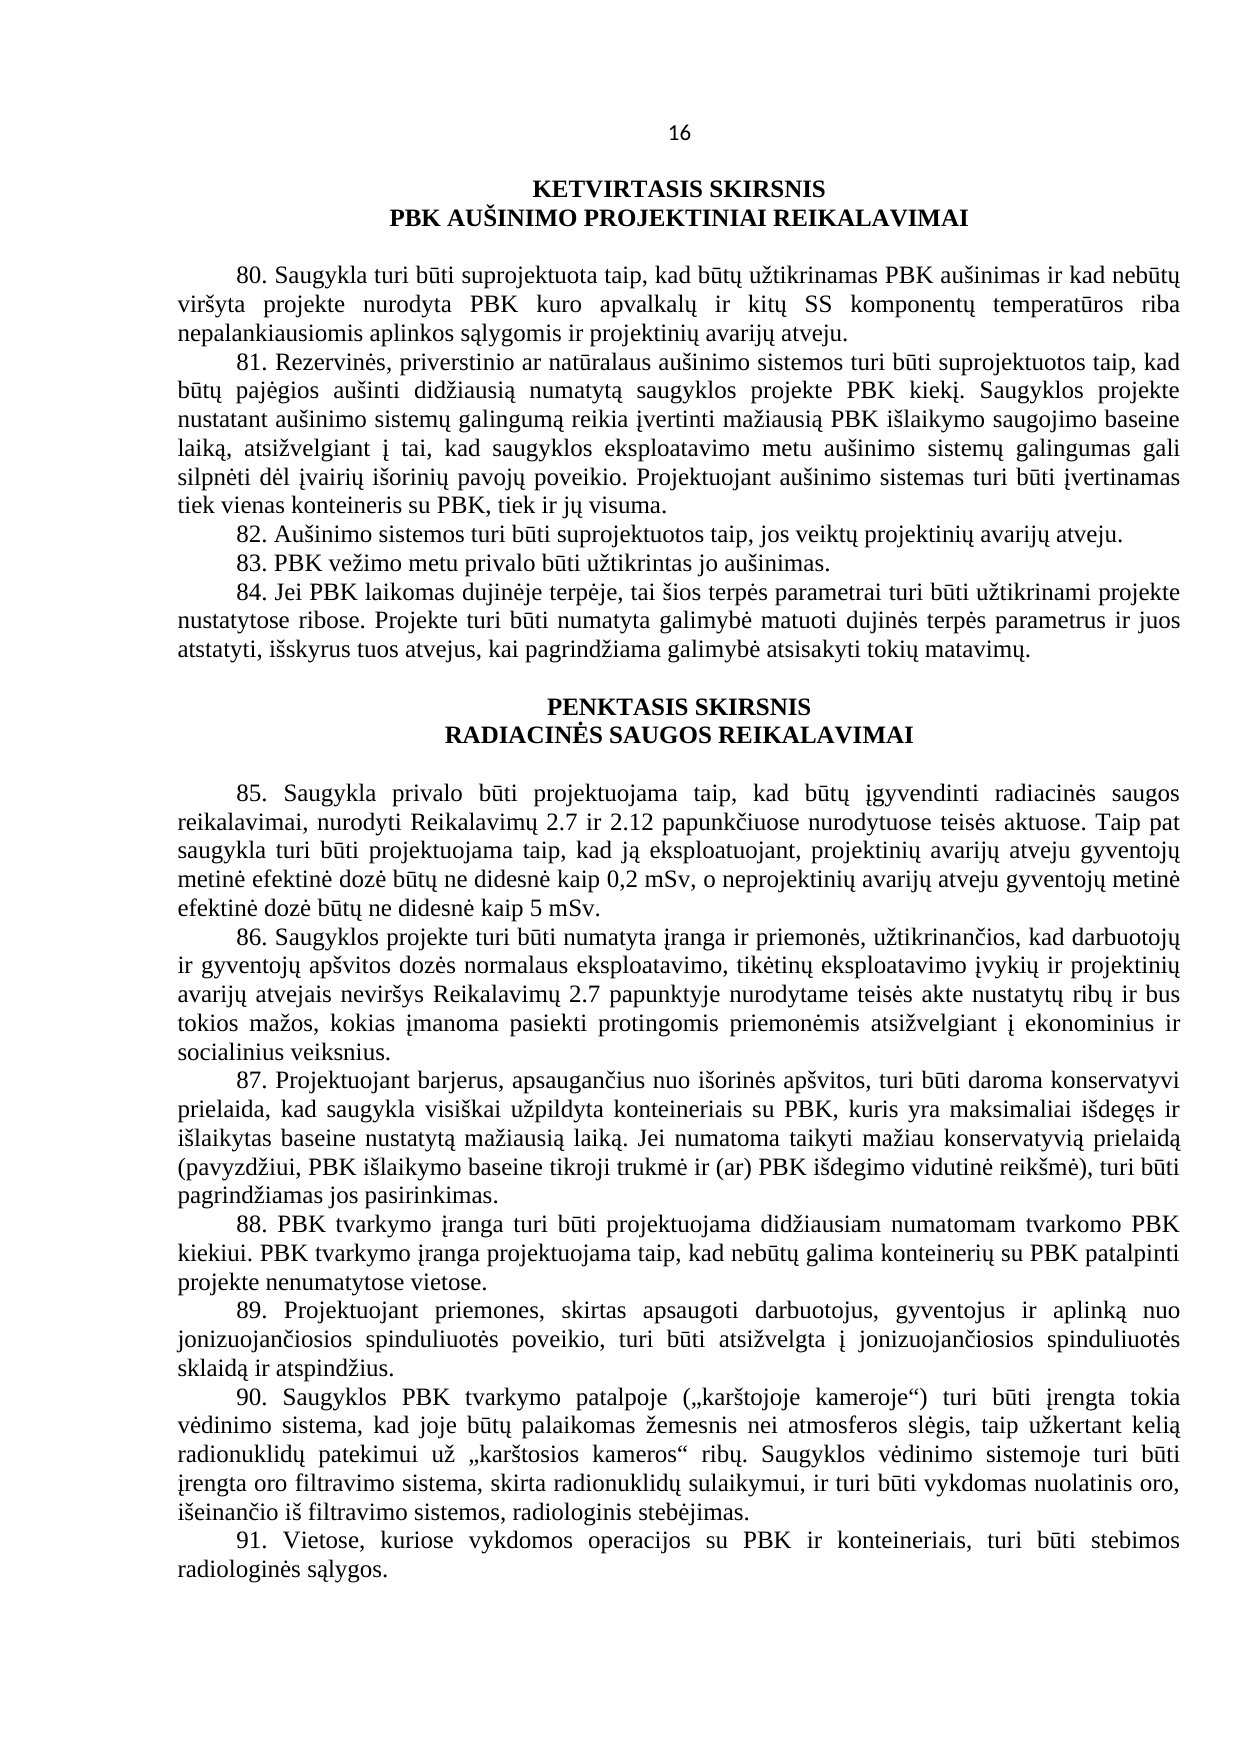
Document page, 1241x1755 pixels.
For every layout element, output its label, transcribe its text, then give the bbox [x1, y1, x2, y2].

text PBK AUŠINIMO PROJEKTINIAI REIKALAVIMAI [177, 203, 1181, 232]
text 85. Saugykla privalo būti projektuojama taip, kad būtų įgyvendinti radiacinės saugos reikalavimai, nurodyti Reikalavimų 2.7 ir 2.12 papunkčiuose nurodytuose teisės aktuose. Taip pat saugykla turi būti projektuojama taip, kad ją eksploatuojant, projektinių avarijų atveju gyventojų metinė efektinė dozė būtų ne didesnė kaip 0,2 mSv, o neprojektinių avarijų atveju gyventojų metinė efektinė dozė būtų ne didesnė kaip 5 mSv. [177, 778, 1181, 922]
text 80. Saugykla turi būti suprojektuota taip, kad būtų užtikrinamas PBK aušinimas ir kad nebūtų viršyta projekte nurodyta PBK kuro apvalkalų ir kitų SS komponentų temperatūros riba nepalankiausiomis aplinkos sąlygomis ir projektinių avarijų atveju. [177, 260, 1181, 347]
text 89. Projektuojant priemones, skirtas apsaugoti darbuotojus, gyventojus ir aplinką nuo jonizuojančiosios spinduliuotės poveikio, turi būti atsižvelgta į jonizuojančiosios spinduliuotės sklaidą ir atspindžius. [177, 1295, 1181, 1382]
text 86. Saugyklos projekte turi būti numatyta įranga ir priemonės, užtikrinančios, kad darbuotojų ir gyventojų apšvitos dozės normalaus eksploatavimo, tikėtinų eksploatavimo įvykių ir projektinių avarijų atvejais neviršys Reikalavimų 2.7 papunktyje nurodytame teisės akte nustatytų ribų ir bus tokios mažos, kokias įmanoma pasiekti protingomis priemonėmis atsižvelgiant į ekonominius ir socialinius veiksnius. [177, 922, 1181, 1065]
text 91. Vietose, kuriose vykdomos operacijos su PBK ir konteineriais, turi būti stebimos radiologinės sąlygos. [177, 1525, 1181, 1583]
text RADIACINĖS SAUGOS REIKALAVIMAI [177, 720, 1181, 749]
text 88. PBK tvarkymo įranga turi būti projektuojama didžiausiam numatomam tvarkomo PBK kiekiui. PBK tvarkymo įranga projektuojama taip, kad nebūtų galima konteinerių su PBK patalpinti projekte nenumatytose vietose. [177, 1209, 1181, 1295]
text 87. Projektuojant barjerus, apsaugančius nuo išorinės apšvitos, turi būti daroma konservatyvi prielaida, kad saugykla visiškai užpildyta konteineriais su PBK, kuris yra maksimaliai išdegęs ir išlaikytas baseine nustatytą mažiausią laiką. Jei numatoma taikyti mažiau konservatyvią prielaidą (pavyzdžiui, PBK išlaikymo baseine tikroji trukmė ir (ar) PBK išdegimo vidutinė reikšmė), turi būti pagrindžiamas jos pasirinkimas. [177, 1065, 1181, 1209]
text PENKTASIS SKIRSNIS [177, 692, 1181, 720]
text KETVIRTASIS SKIRSNIS [177, 174, 1181, 203]
text 90. Saugyklos PBK tvarkymo patalpoje („karštojoje kameroje“) turi būti įrengta tokia vėdinimo sistema, kad joje būtų palaikomas žemesnis nei atmosferos slėgis, taip užkertant kelią radionuklidų patekimui už „karštosios kameros“ ribų. Saugyklos vėdinimo sistemoje turi būti įrengta oro filtravimo sistema, skirta radionuklidų sulaikymui, ir turi būti vykdomas nuolatinis oro, išeinančio iš filtravimo sistemos, radiologinis stebėjimas. [177, 1382, 1181, 1525]
text 84. Jei PBK laikomas dujinėje terpėje, tai šios terpės parametrai turi būti užtikrinami projekte nustatytose ribose. Projekte turi būti numatyta galimybė matuoti dujinės terpės parametrus ir juos atstatyti, išskyrus tuos atvejus, kai pagrindžiama galimybė atsisakyti tokių matavimų. [177, 577, 1181, 663]
text 82. Aušinimo sistemos turi būti suprojektuotos taip, jos veiktų projektinių avarijų atveju. [177, 519, 1181, 548]
text 81. Rezervinės, priverstinio ar natūralaus aušinimo sistemos turi būti suprojektuotos taip, kad būtų pajėgios aušinti didžiausią numatytą saugyklos projekte PBK kiekį. Saugyklos projekte nustatant aušinimo sistemų galingumą reikia įvertinti mažiausią PBK išlaikymo saugojimo baseine laiką, atsižvelgiant į tai, kad saugyklos eksploatavimo metu aušinimo sistemų galingumas gali silpnėti dėl įvairių išorinių pavojų poveikio. Projektuojant aušinimo sistemas turi būti įvertinamas tiek vienas konteineris su PBK, tiek ir jų visuma. [177, 347, 1181, 519]
text 83. PBK vežimo metu privalo būti užtikrintas jo aušinimas. [177, 548, 1181, 577]
